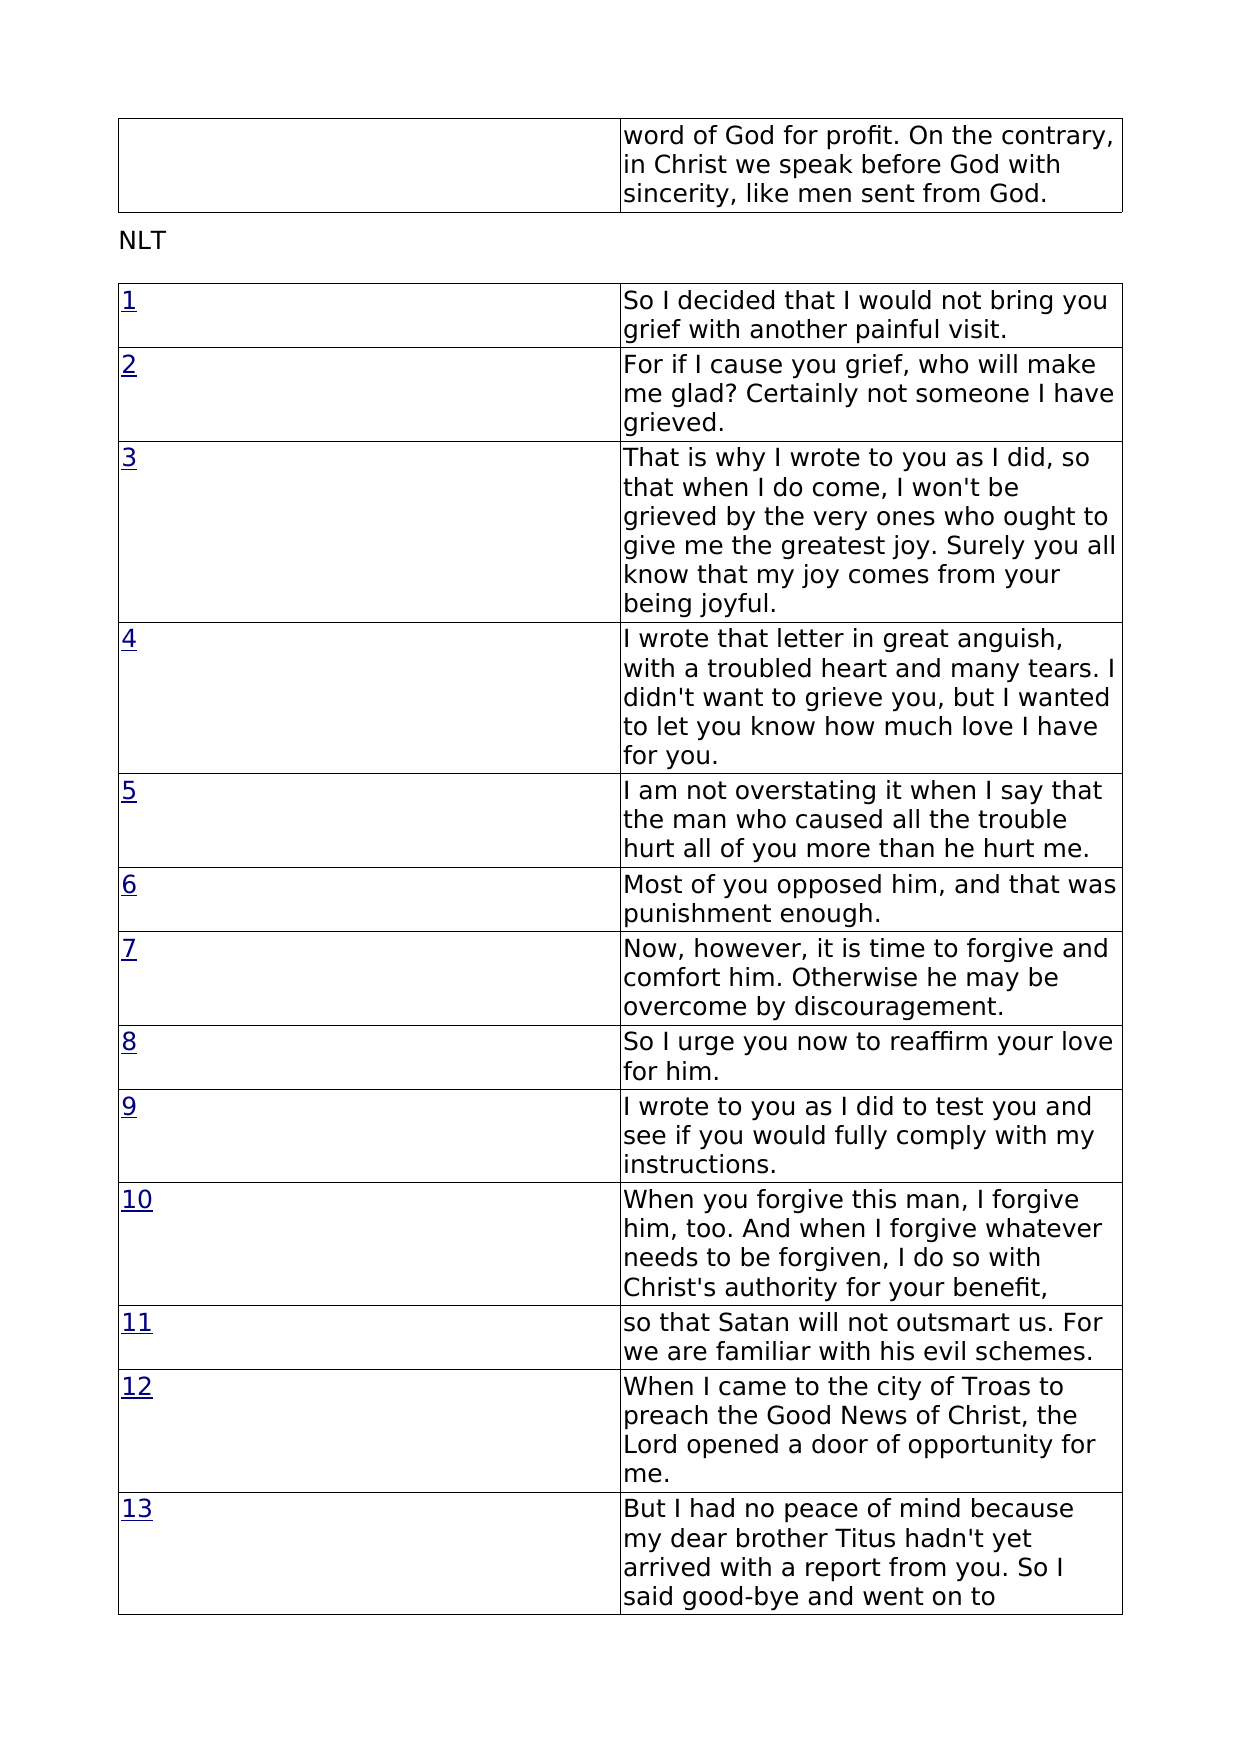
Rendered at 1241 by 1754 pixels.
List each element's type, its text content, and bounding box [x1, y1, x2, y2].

table_cell I wrote that letter in great anguish, with a troubled heart and many tears. I didn't want to grieve you, but I wanted to let you know how much love I have for you. [621, 623, 1122, 773]
text NLT [118, 226, 1122, 256]
table_cell That is why I wrote to you as I did, so that when I do come, I won't be grieved by the very ones who ought to give me the greatest joy. Surely you all know that my joy comes from your being joyful. [621, 442, 1122, 622]
table_cell 12 [119, 1370, 620, 1492]
table_cell 13 [119, 1493, 620, 1614]
table_cell Most of you opposed him, and that was punishment enough. [621, 868, 1122, 931]
table_cell 8 [119, 1026, 620, 1089]
table_cell I am not overstating it when I say that the man who caused all the trouble hurt all of you more than he hurt me. [621, 774, 1122, 867]
table_cell 4 [119, 623, 620, 773]
table_header So I decided that I would not bring you grief with another painful visit. [621, 284, 1122, 347]
table_cell so that Satan will not outsmart us. For we are familiar with his evil schemes. [621, 1306, 1122, 1369]
table_cell For if I cause you grief, who will make me glad? Certainly not someone I have grieved. [621, 348, 1122, 441]
table_cell I wrote to you as I did to test you and see if you would fully comply with my instructions. [621, 1090, 1122, 1182]
table_cell 9 [119, 1090, 620, 1182]
table_cell 10 [119, 1183, 620, 1305]
table_cell 7 [119, 932, 620, 1024]
table_cell 3 [119, 442, 620, 622]
table_cell [119, 119, 620, 212]
table_cell word of God for profit. On the contrary, in Christ we speak before God with sincerity, like men sent from God. [621, 119, 1122, 212]
table_cell When you forgive this man, I forgive him, too. And when I forgive whatever needs to be forgiven, I do so with Christ's authority for your benefit, [621, 1183, 1122, 1305]
table_cell 5 [119, 774, 620, 867]
table_cell 11 [119, 1306, 620, 1369]
table_header 1 [119, 284, 620, 347]
table_cell So I urge you now to reaffirm your love for him. [621, 1026, 1122, 1089]
table_cell Now, however, it is time to forgive and comfort him. Otherwise he may be overcome by discouragement. [621, 932, 1122, 1024]
table_cell 6 [119, 868, 620, 931]
table_cell When I came to the city of Troas to preach the Good News of Christ, the Lord opened a door of opportunity for me. [621, 1370, 1122, 1492]
table_cell But I had no peace of mind because my dear brother Titus hadn't yet arrived with a report from you. So I said good-bye and went on to [621, 1493, 1122, 1614]
table_cell 2 [119, 348, 620, 441]
